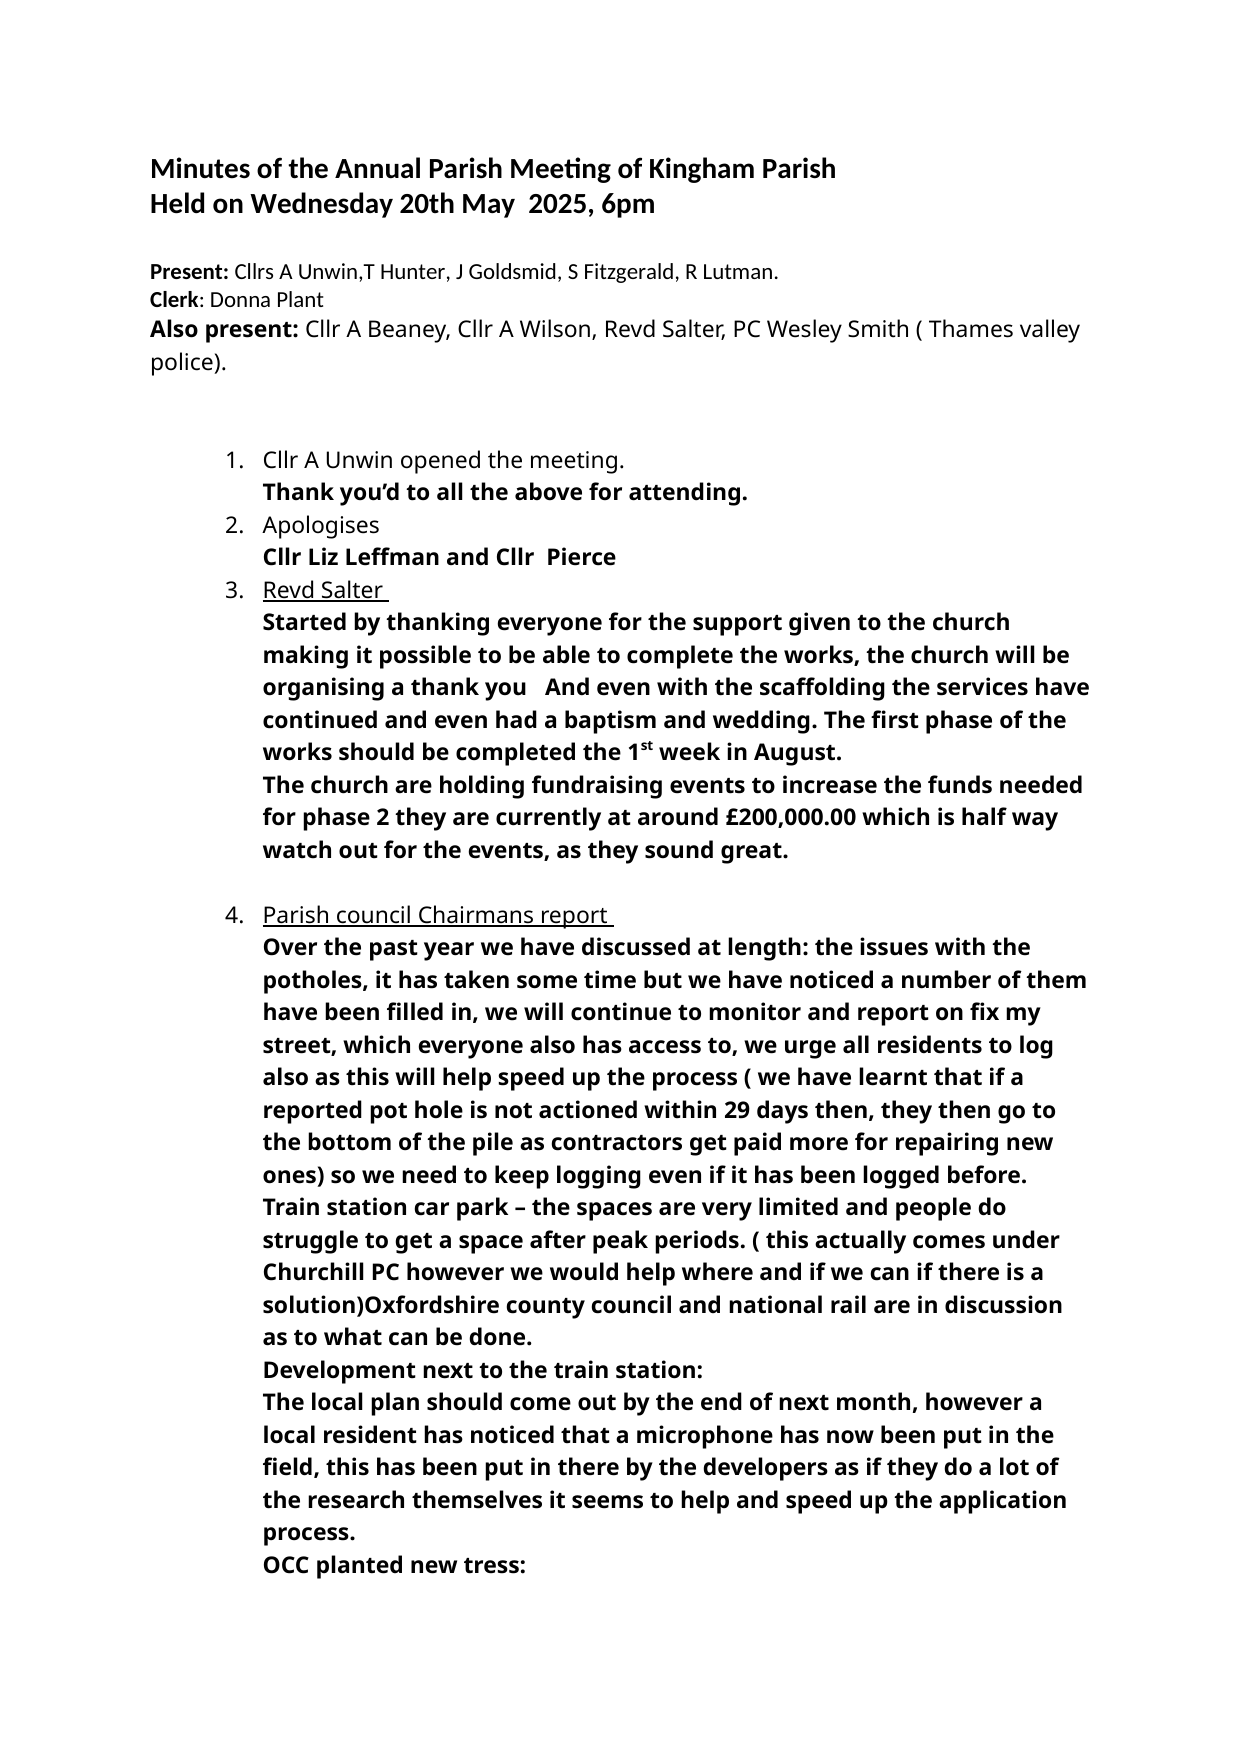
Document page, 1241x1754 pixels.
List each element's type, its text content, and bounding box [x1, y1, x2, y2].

list Cllr A Unwin opened the meeting. [225, 444, 1090, 475]
list Apologises [225, 509, 1090, 540]
text Minutes of the Annual Parish Meeting of Kingham Parish [150, 150, 1090, 186]
text Held on Wednesday 20th May 2025, 6pm [150, 186, 1090, 221]
list The local plan should come out by the end of next month, however a local resident has noticed that a microphone has now been put in the field, this has been put in there by the developers as if they do a lot of the research themselves it seems to help and speed up the application process. [262, 1386, 1090, 1547]
list Parish council Chairmans report [225, 899, 1090, 930]
list Train station car park – the spaces are very limited and people do struggle to get a space after peak periods. ( this actually comes under Churchill PC however we would help where and if we can if there is a solution)Oxfordshire county council and national rail are in discussion as to what can be done. [262, 1191, 1090, 1352]
list Revd Salter [225, 574, 1090, 605]
list Over the past year we have discussed at length: the issues with the potholes, it has taken some time but we have noticed a number of them have been filled in, we will continue to monitor and report on fix my street, which everyone also has access to, we urge all residents to log also as this will help speed up the process ( we have learnt that if a reported pot hole is not actioned within 29 days then, they then go to the bottom of the pile as contractors get paid more for repairing new ones) so we need to keep logging even if it has been logged before. [262, 931, 1090, 1190]
list Development next to the train station: [262, 1354, 1090, 1385]
list OCC planted new tress: [262, 1549, 1090, 1580]
text Clerk: Donna Plant [150, 285, 1090, 313]
text Also present: Cllr A Beaney, Cllr A Wilson, Revd Salter, PC Wesley Smith ( Thames valley police). [150, 313, 1090, 377]
list Started by thanking everyone for the support given to the church making it possible to be able to complete the works, the church will be organising a thank you And even with the scaffolding the services have continued and even had a baptism and wedding. The first phase of the works should be completed the 1st week in August. [262, 606, 1090, 767]
list Thank you’d to all the above for attending. [262, 476, 1090, 507]
text Present: Cllrs A Unwin,T Hunter, J Goldsmid, S Fitzgerald, R Lutman. [150, 257, 1090, 285]
list Cllr Liz Leffman and Cllr Pierce [262, 541, 1090, 572]
list The church are holding fundraising events to increase the funds needed for phase 2 they are currently at around £200,000.00 which is half way watch out for the events, as they sound great. [262, 769, 1090, 865]
